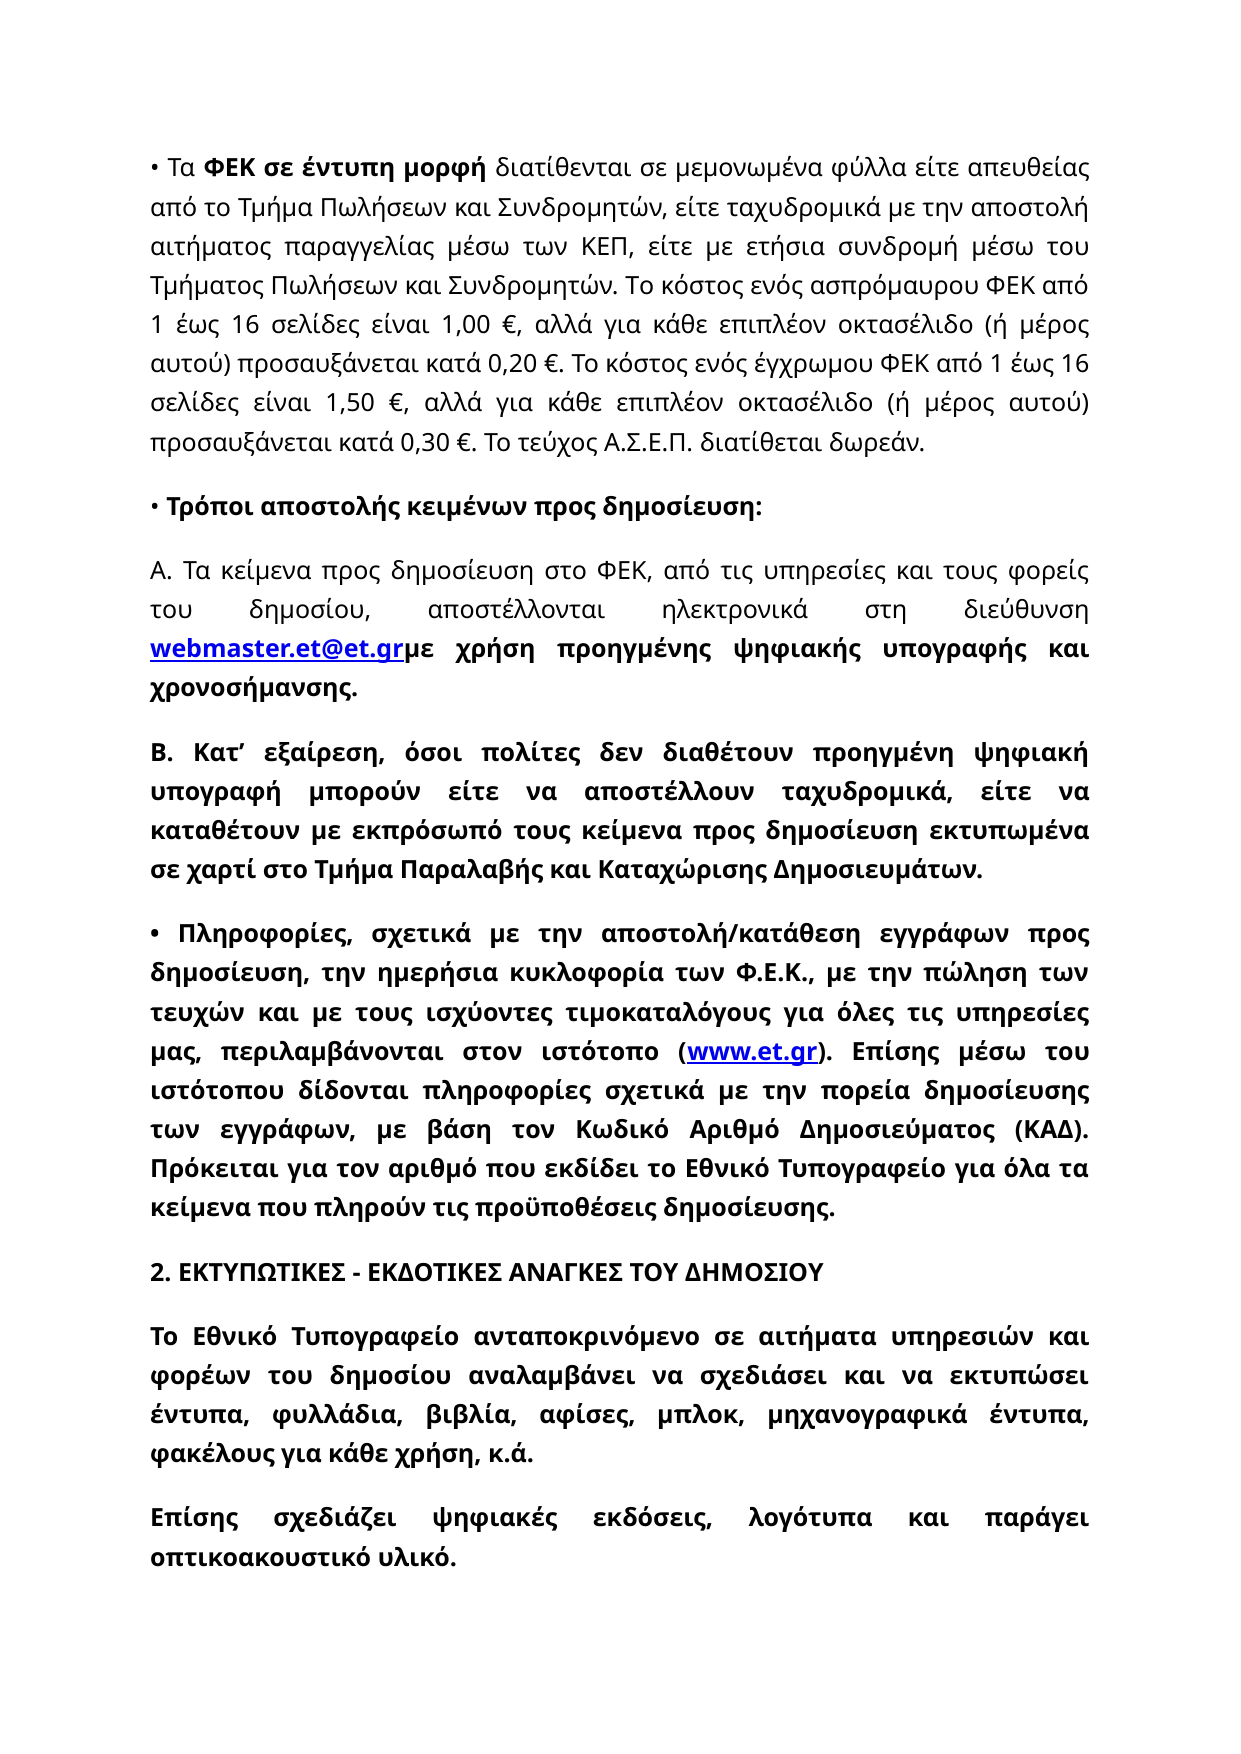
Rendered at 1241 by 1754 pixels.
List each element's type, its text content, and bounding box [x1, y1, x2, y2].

text Β. Κατ’ εξαίρεση, όσοι πολίτες δεν διαθέτουν προηγμένη ψηφιακή υπογραφή μπορούν είτε να αποστέλλουν ταχυδρομικά, είτε να καταθέτουν με εκπρόσωπό τους κείμενα προς δημοσίευση εκτυπωμένα σε χαρτί στο Τμήμα Παραλαβής και Καταχώρισης Δημοσιευμάτων. [150, 734, 1090, 886]
text Το Εθνικό Τυπογραφείο ανταποκρινόμενο σε αιτήματα υπηρεσιών και φορέων του δημοσίου αναλαμβάνει να σχεδιάσει και να εκτυπώσει έντυπα, φυλλάδια, βιβλία, αφίσες, μπλοκ, μηχανογραφικά έντυπα, φακέλους για κάθε χρήση, κ.ά. [150, 1318, 1090, 1470]
text 2. ΕΚΤΥΠΩΤΙΚΕΣ - ΕΚΔΟΤΙΚΕΣ ΑΝΑΓΚΕΣ ΤΟΥ ΔΗΜΟΣΙΟΥ [150, 1254, 1090, 1288]
text • Τρόποι αποστολής κειμένων προς δημοσίευση: [150, 488, 1090, 522]
text Επίσης σχεδιάζει ψηφιακές εκδόσεις, λογότυπα και παράγει οπτικοακουστικό υλικό. [150, 1500, 1090, 1573]
text • Πληροφορίες, σχετικά με την αποστολή/κατάθεση εγγράφων προς δημοσίευση, την ημερήσια κυκλοφορία των Φ.Ε.Κ., με την πώληση των τευχών και με τους ισχύοντες τιμοκαταλόγους για όλες τις υπηρεσίες μας, περιλαμβάνονται στoν ιστότοπο (www.et.gr). Επίσης μέσω του ιστότοπου δίδονται πληροφορίες σχετικά με την πορεία δημοσίευσης των εγγράφων, με βάση τον Κωδικό Αριθμό Δημοσιεύματος (ΚΑΔ). Πρόκειται για τον αριθμό που εκδίδει το Εθνικό Τυπογραφείο για όλα τα κείμενα που πληρούν τις προϋποθέσεις δημοσίευσης. [150, 916, 1090, 1224]
text • Τα ΦΕΚ σε έντυπη μορφή διατίθενται σε μεμονωμένα φύλλα είτε απευθείας από το Τμήμα Πωλήσεων και Συνδρομητών, είτε ταχυδρομικά με την αποστολή αιτήματος παραγγελίας μέσω των ΚΕΠ, είτε με ετήσια συνδρομή μέσω του Τμήματος Πωλήσεων και Συνδρομητών. Tο κόστος ενός ασπρόμαυρου ΦΕΚ από 1 έως 16 σελίδες είναι 1,00 €, αλλά για κάθε επιπλέον οκτασέλιδο (ή μέρος αυτού) προσαυξάνεται κατά 0,20 €. Το κόστος ενός έγχρωμου ΦΕΚ από 1 έως 16 σελίδες είναι 1,50 €, αλλά για κάθε επιπλέον οκτασέλιδο (ή μέρος αυτού) προσαυξάνεται κατά 0,30 €. To τεύχος Α.Σ.Ε.Π. διατίθεται δωρεάν. [150, 150, 1090, 458]
text Α. Τα κείμενα προς δημοσίευση στο ΦΕΚ, από τις υπηρεσίες και τους φορείς του δημοσίου, αποστέλλονται ηλεκτρονικά στη διεύθυνση webmaster.et@et.grμε χρήση προηγμένης ψηφιακής υπογραφής και χρονοσήμανσης. [150, 552, 1090, 704]
